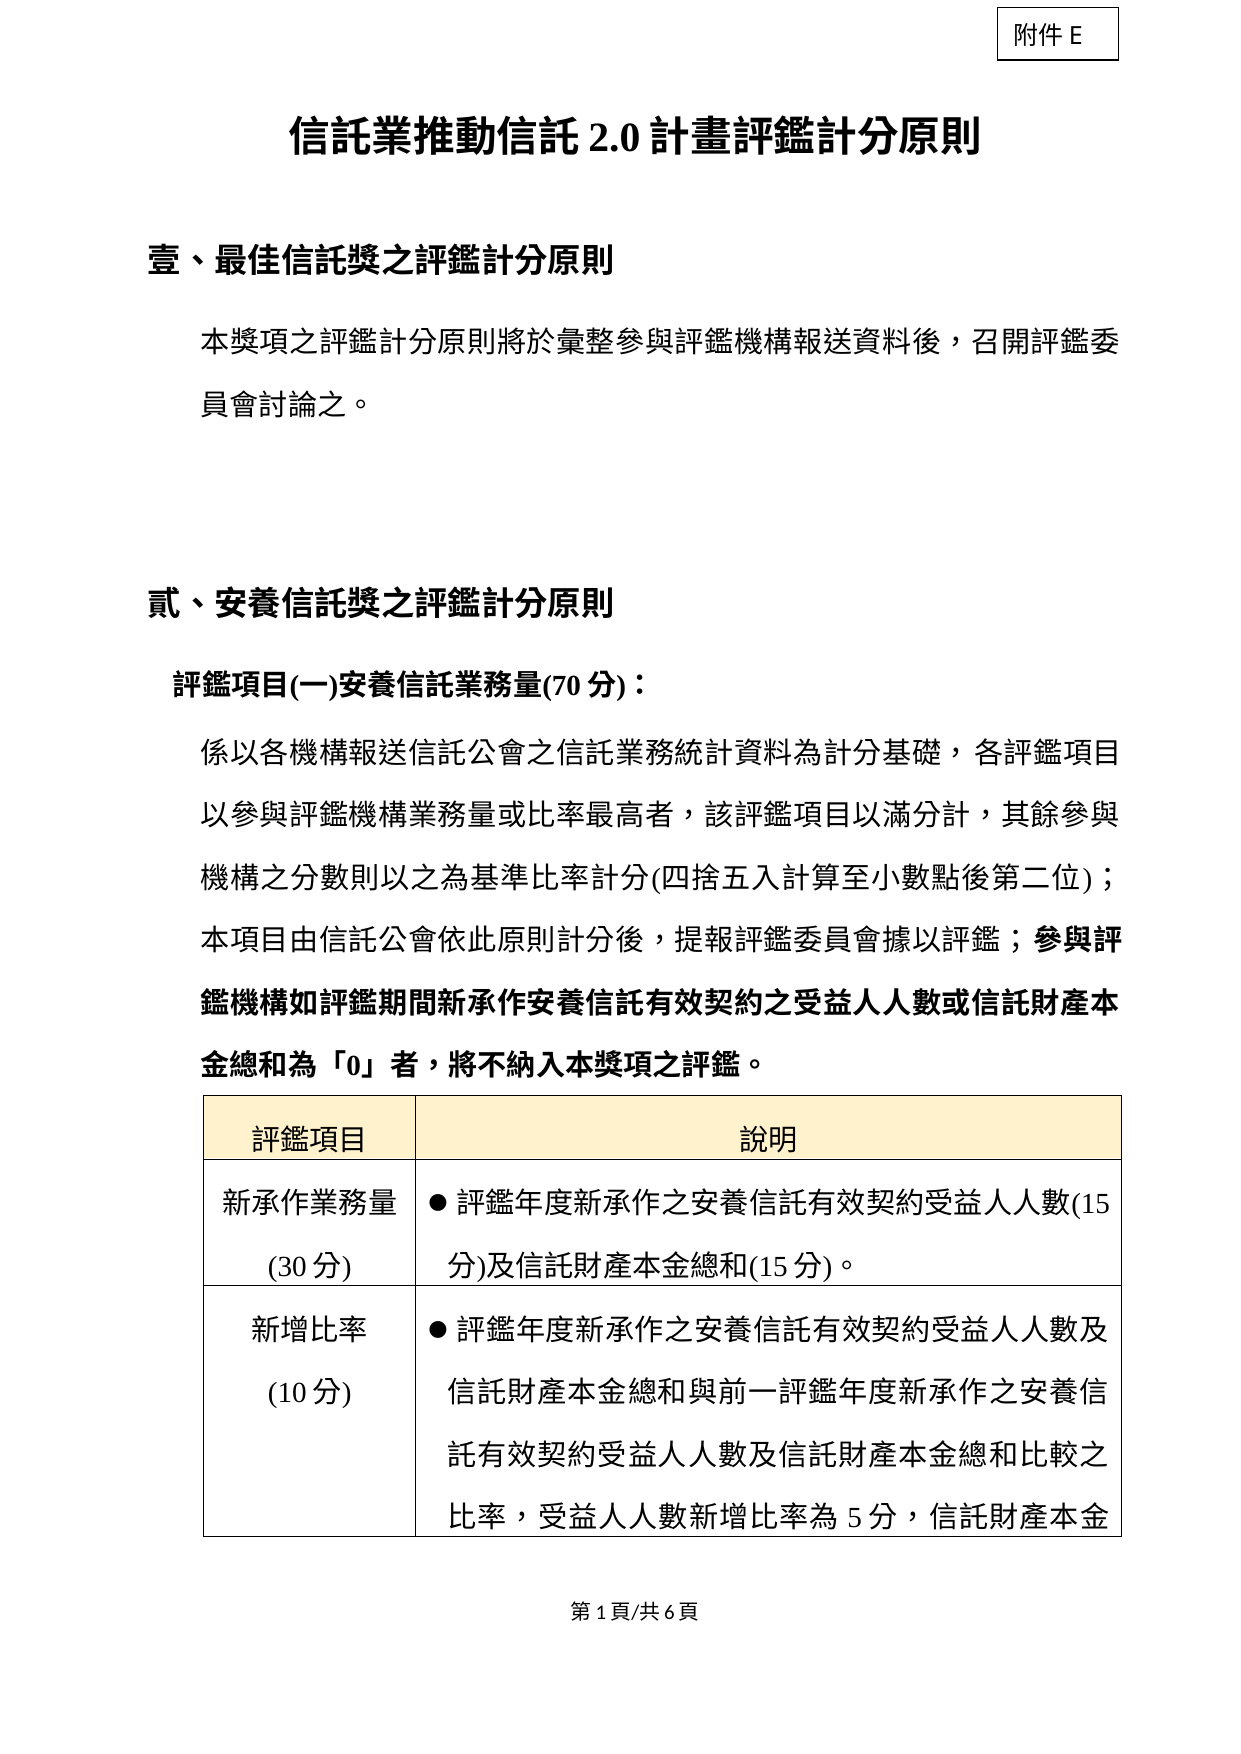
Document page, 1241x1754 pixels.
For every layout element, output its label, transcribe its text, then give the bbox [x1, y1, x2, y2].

text 附件E [1013, 16, 1103, 52]
table_cell 新增比率 (10分) [204, 1286, 415, 1536]
table_cell 評鑑年度新承作之安養信託有效契約受益人人數(15分)及信託財產本金總和(15分)。 [416, 1160, 1121, 1284]
text 信託業推動信託2.0計畫評鑑計分原則 [148, 92, 1122, 154]
table_cell 評鑑年度新承作之安養信託有效契約受益人人數及信託財產本金總和與前一評鑑年度新承作之安養信託有效契約受益人人數及信託財產本金總和比較之比率，受益人人數新增比率為5分，信託財產本金 [416, 1286, 1121, 1536]
text 評鑑項目(一)安養信託業務量(70分)： [173, 641, 1122, 703]
table_header 說明 [416, 1096, 1121, 1158]
text 本獎項之評鑑計分原則將於彙整參與評鑑機構報送資料後，召開評鑑委員會討論之。 [200, 298, 1122, 423]
text 貳、安養信託獎之評鑑計分原則 [148, 559, 1122, 622]
text [998, 8, 1118, 59]
table_cell 新承作業務量 (30分) [204, 1160, 415, 1284]
text 壹、最佳信託獎之評鑑計分原則 [148, 217, 1122, 279]
table_header 評鑑項目 [204, 1096, 415, 1158]
text 係以各機構報送信託公會之信託業務統計資料為計分基礎，各評鑑項目以參與評鑑機構業務量或比率最高者，該評鑑項目以滿分計，其餘參與機構之分數則以之為基準比率計分(四捨五入計算至小數點後第二位)；本項目由信託公會依此原則計分後，提報評鑑委員會據以評鑑；參與評鑑機構如評鑑期間新承作安養信託有效契約之受益人人數或信託財產本金總和為「0」者，將不納入本獎項之評鑑。 [200, 709, 1122, 1084]
